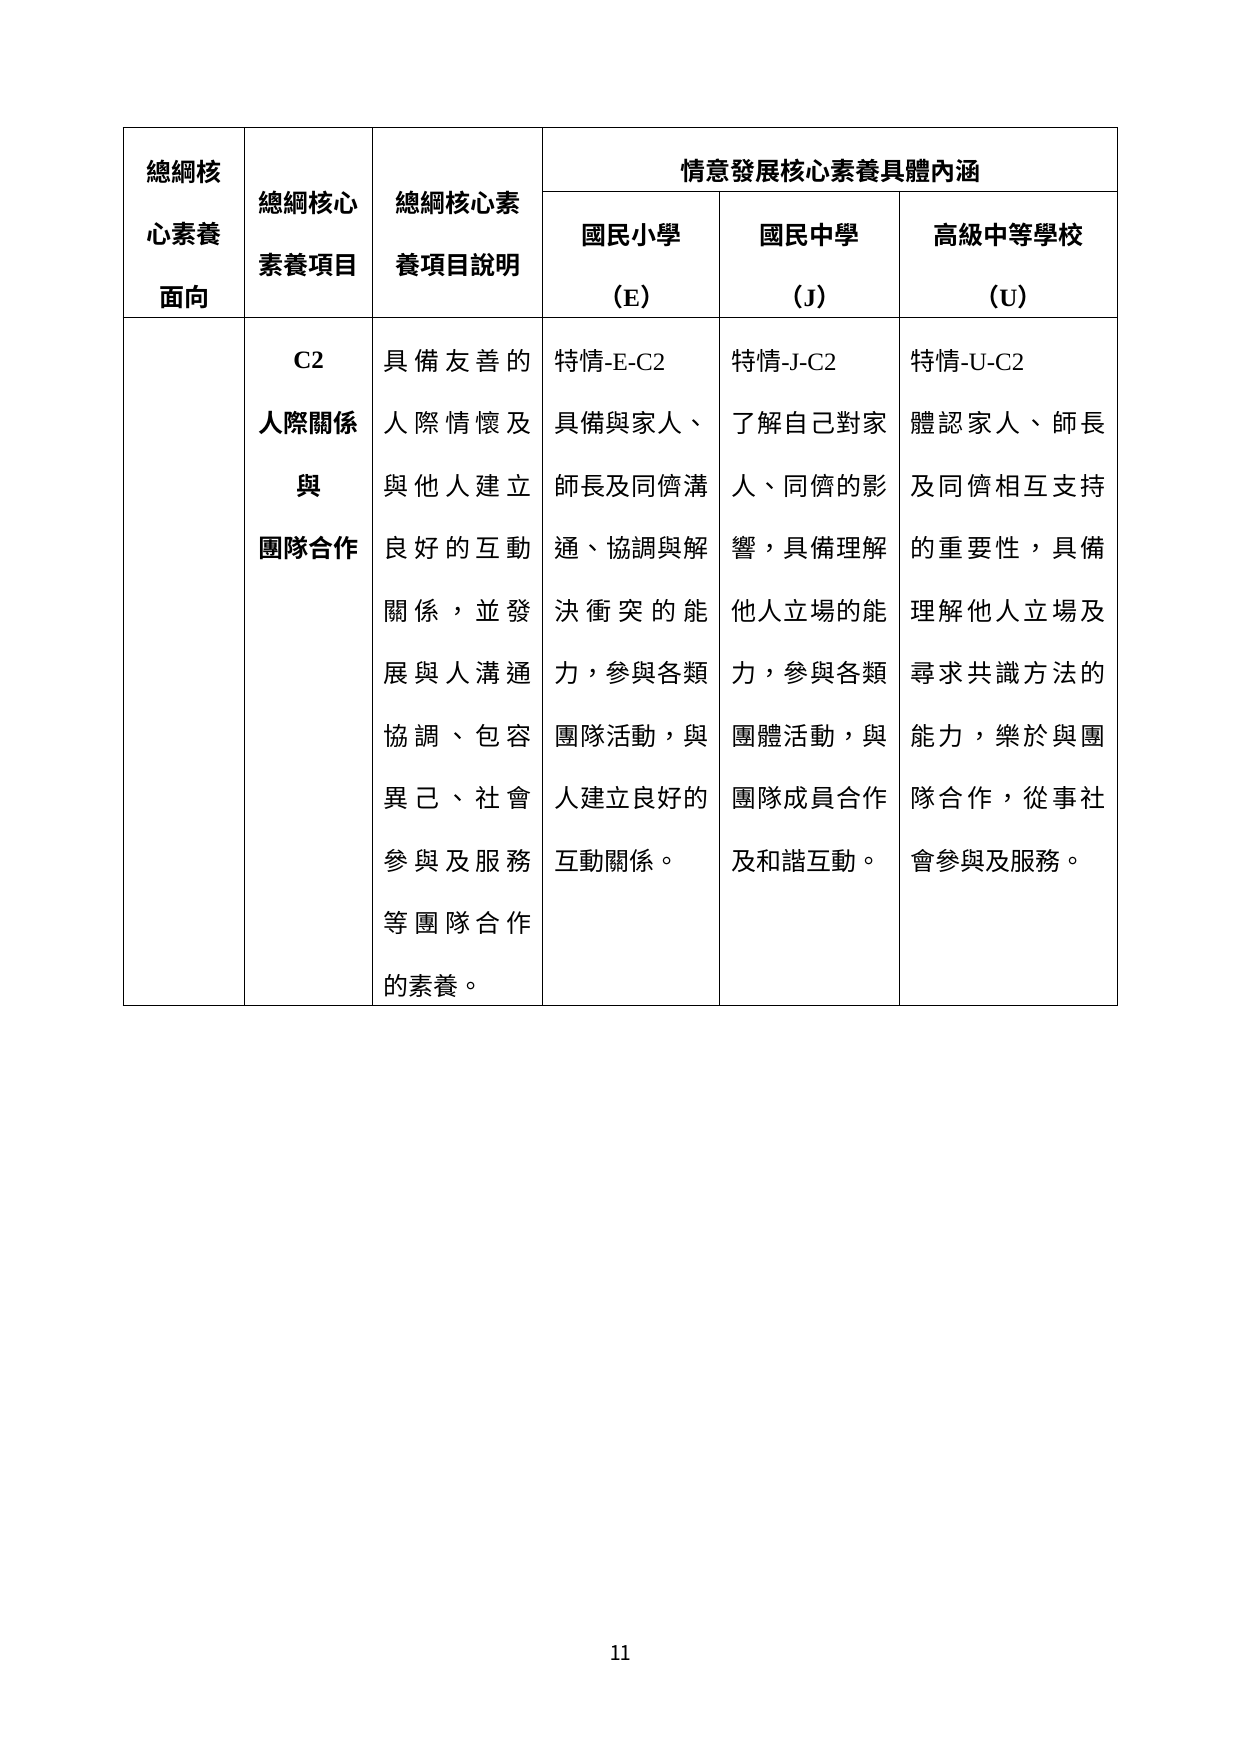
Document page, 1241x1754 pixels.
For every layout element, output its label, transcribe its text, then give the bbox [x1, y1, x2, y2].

table_header 總綱核心素養項目說明 [373, 128, 542, 317]
table_cell [124, 318, 244, 1005]
table_cell 特情-U-C2 體認家人、師長及同儕相互支持的重要性，具備理解他人立場及尋求共識方法的能力，樂於與團隊合作，從事社會參與及服務。 [900, 318, 1117, 1005]
table_header 總綱核心素養面向 [124, 128, 244, 317]
table_cell 國民中學（J） [720, 192, 899, 317]
table_cell 具備友善的人際情懷及與他人建立良好的互動關係，並發展與人溝通協調、包容異己、社會參與及服務等團隊合作的素養。 [373, 318, 542, 1005]
table_header 情意發展核心素養具體內涵 [543, 128, 1117, 191]
table_header 總綱核心素養項目 [245, 128, 372, 317]
table_cell 特情-J-C2 了解自己對家人、同儕的影響，具備理解他人立場的能力，參與各類團體活動，與團隊成員合作及和諧互動。 [720, 318, 899, 1005]
table_cell 特情-E-C2 具備與家人、師長及同儕溝通、協調與解決衝突的能力，參與各類團隊活動，與人建立良好的互動關係。 [543, 318, 719, 1005]
table_cell 高級中等學校（U） [900, 192, 1117, 317]
table_cell C2 人際關係 與 團隊合作 [245, 318, 372, 1005]
table_cell 國民小學（E） [543, 192, 719, 317]
